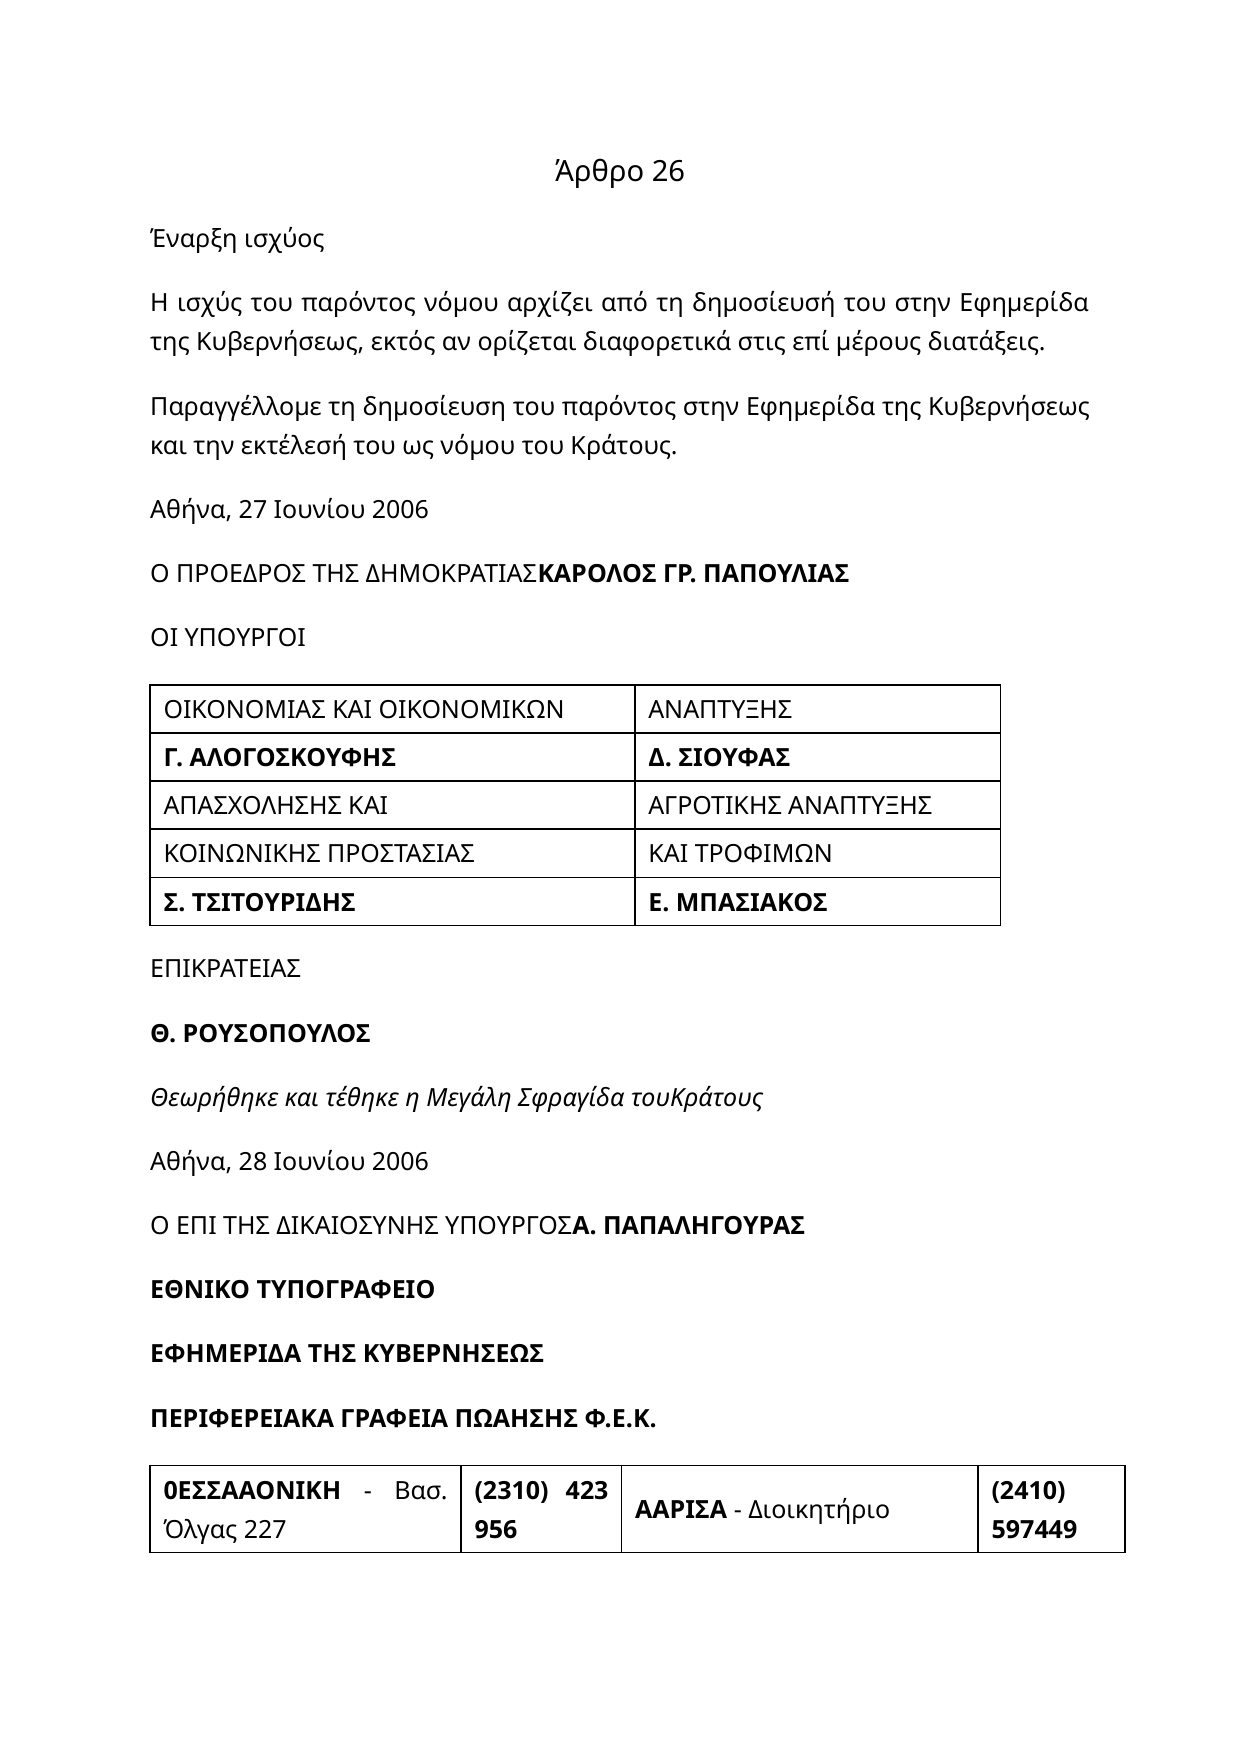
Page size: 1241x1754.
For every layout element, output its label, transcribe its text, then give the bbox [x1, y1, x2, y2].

text Αθήνα, 28 Ιουνίου 2006 [150, 1144, 1090, 1178]
subtitle Άρθρο 26 [150, 150, 1090, 190]
text ΕΠΙΚΡΑΤΕΙΑΣ [150, 951, 1090, 985]
table_header 0ΕΣΣΑΑΟΝΙΚΗ - Βασ. Όλγας 227 [151, 1466, 460, 1552]
table_cell Δ. ΣΙΟΥΦΑΣ [636, 734, 1000, 780]
text Η ισχύς του παρόντος νόμου αρχίζει από τη δημοσίευσή του στην Εφημερίδα της Κυβερνήσεως, εκτός αν ορίζεται διαφορετικά στις επί μέρους διατάξεις. [150, 285, 1090, 358]
table_header (2410) 597449 [979, 1466, 1124, 1552]
text ΟΙ ΥΠΟΥΡΓΟΙ [150, 620, 1090, 654]
text Αθήνα, 27 Ιουνίου 2006 [150, 491, 1090, 526]
text Έναρξη ισχύος [150, 221, 1090, 255]
table_cell ΚΑΙ ΤΡΟΦΙΜΩΝ [636, 830, 1000, 876]
table_cell Γ. ΑΛΟΓΟΣΚΟΥΦΗΣ [151, 734, 634, 780]
text Ο ΕΠΙ ΤΗΣ ΔΙΚΑΙΟΣΥΝΗΣ ΥΠΟΥΡΓΟΣΑ. ΠΑΠΑΛΗΓΟΥΡΑΣ [150, 1208, 1090, 1242]
table_cell Σ. ΤΣΙΤΟΥΡΙΔΗΣ [151, 878, 634, 924]
table_header ΟΙΚΟΝΟΜΙΑΣ ΚΑΙ ΟΙΚΟΝΟΜΙΚΩΝ [151, 686, 634, 732]
table_cell ΑΓΡΟΤΙΚΗΣ ΑΝΑΠΤΥΞΗΣ [636, 782, 1000, 828]
text ΕΦΗΜΕΡΙΔΑ ΤΗΣ ΚΥΒΕΡΝΗΣΕΩΣ [150, 1336, 1090, 1370]
text Θ. ΡΟΥΣΟΠΟΥΛΟΣ [150, 1015, 1090, 1049]
table_header (2310) 423 956 [462, 1466, 621, 1552]
text ΠΕΡΙΦΕΡΕΙΑΚΑ ΓΡΑΦΕΙΑ ΠΩΑΗΣΗΣ Φ.Ε.Κ. [150, 1400, 1090, 1434]
text Θεωρήθηκε και τέθηκε η Μεγάλη Σφραγίδα τουΚράτους [150, 1079, 1090, 1113]
table_header ΑΑΡΙΣΑ - Διοικητήριο [622, 1466, 977, 1552]
table_cell ΚΟΙΝΩΝΙΚΗΣ ΠΡΟΣΤΑΣΙΑΣ [151, 830, 634, 876]
text Ο ΠΡΟΕΔΡΟΣ ΤΗΣ ΔΗΜΟΚΡΑΤΙΑΣΚΑΡΟΛΟΣ ΓΡ. ΠΑΠΟΥΛΙΑΣ [150, 556, 1090, 590]
text Παραγγέλλομε τη δημοσίευση του παρόντος στην Εφημερίδα της Κυβερνήσεως και την εκτέλεσή του ως νόμου του Κράτους. [150, 388, 1090, 461]
table_cell Ε. ΜΠΑΣΙΑΚΟΣ [636, 878, 1000, 924]
text ΕΘΝΙΚΟ ΤΥΠΟΓΡΑΦΕΙΟ [150, 1272, 1090, 1306]
table_cell ΑΠΑΣΧΟΛΗΣΗΣ ΚΑΙ [151, 782, 634, 828]
table_header ΑΝΑΠΤΥΞΗΣ [636, 686, 1000, 732]
